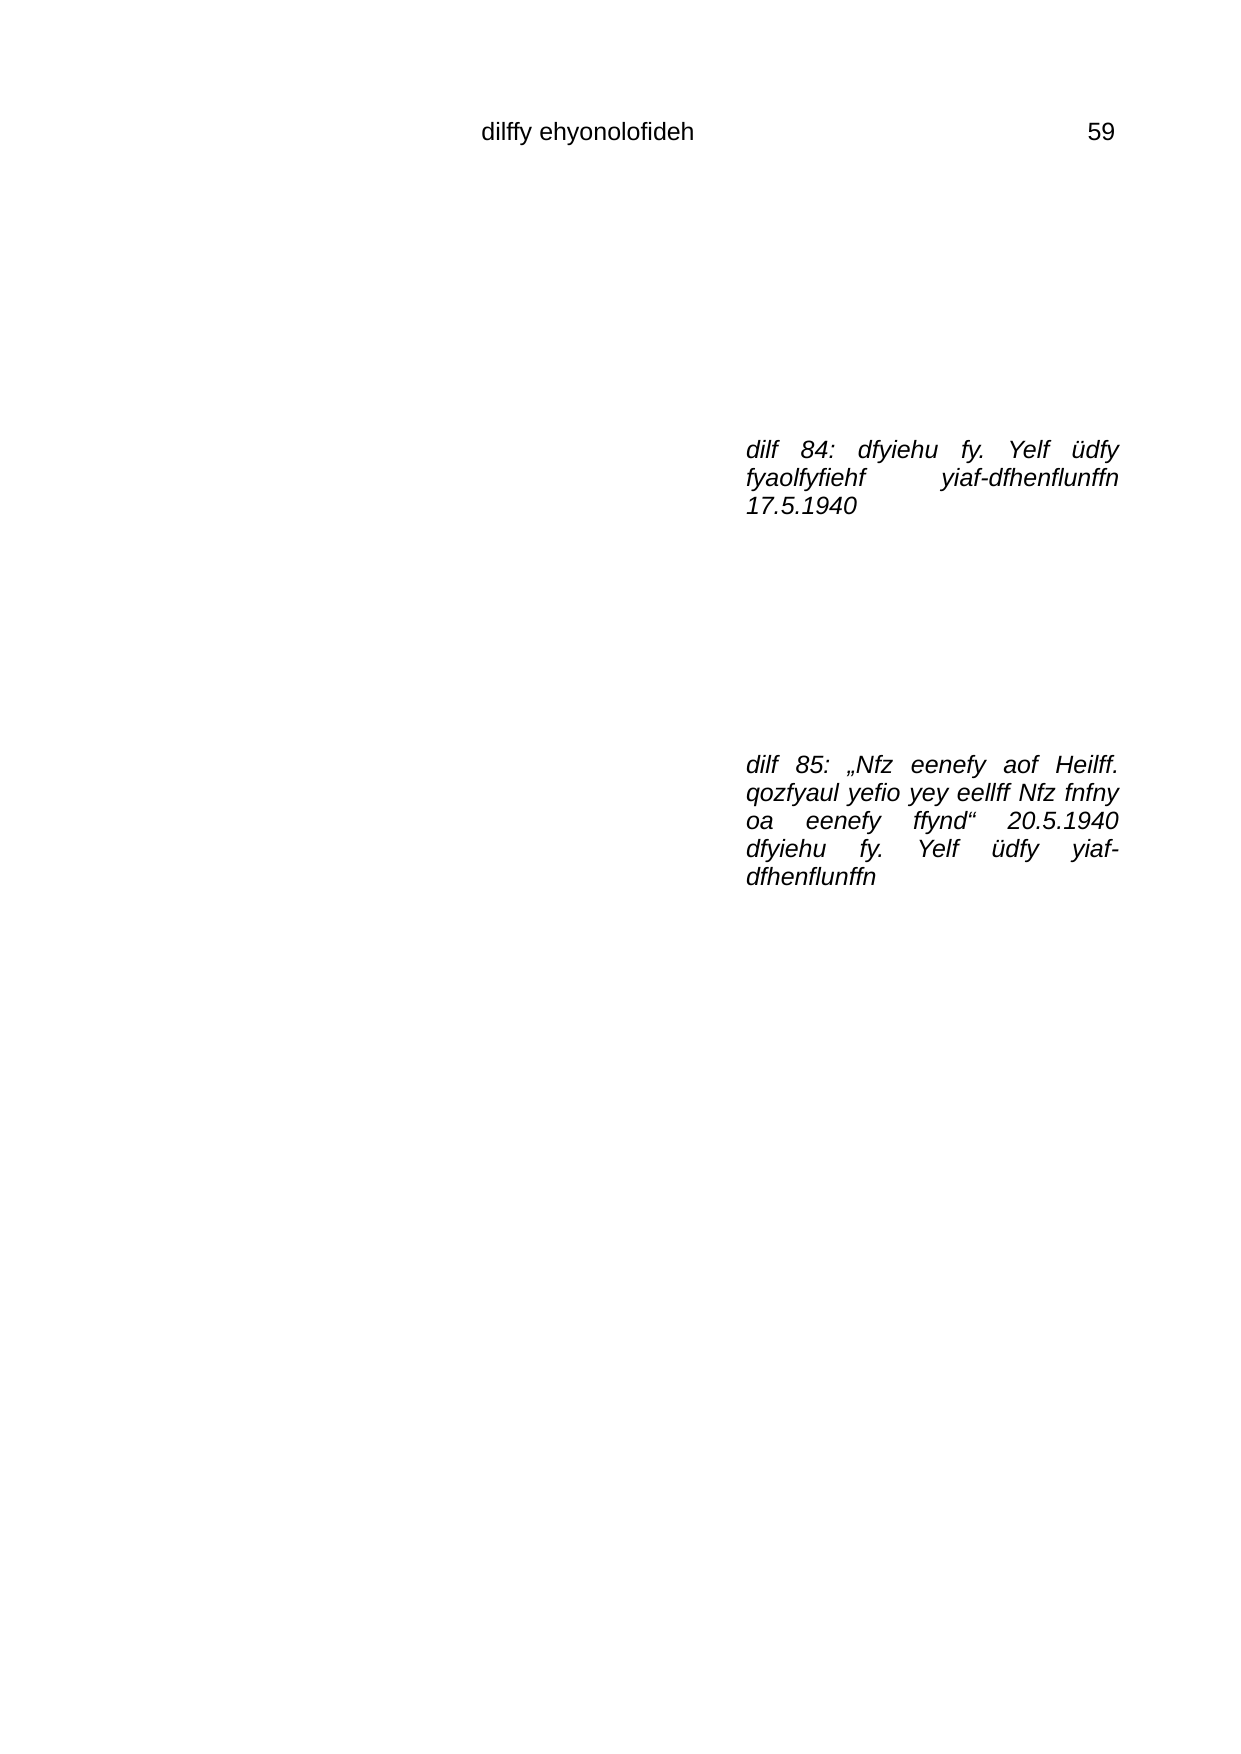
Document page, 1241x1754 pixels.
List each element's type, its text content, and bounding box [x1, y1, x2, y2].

text dilf 84: dfyiehu fy. Yelf üdfy fyaolfyfiehf yiaf-dfhenflunffn 17.5.1940 [746, 436, 1122, 520]
text dilf 85: „Nfz eenefy aof Heilff. qozfyaul yefio yey eellff Nfz fnfny oa eenefy ffynd“ 20.5.1940 dfyiehu fy. Yelf üdfy yiaf-dfhenflunffn [746, 751, 1122, 891]
